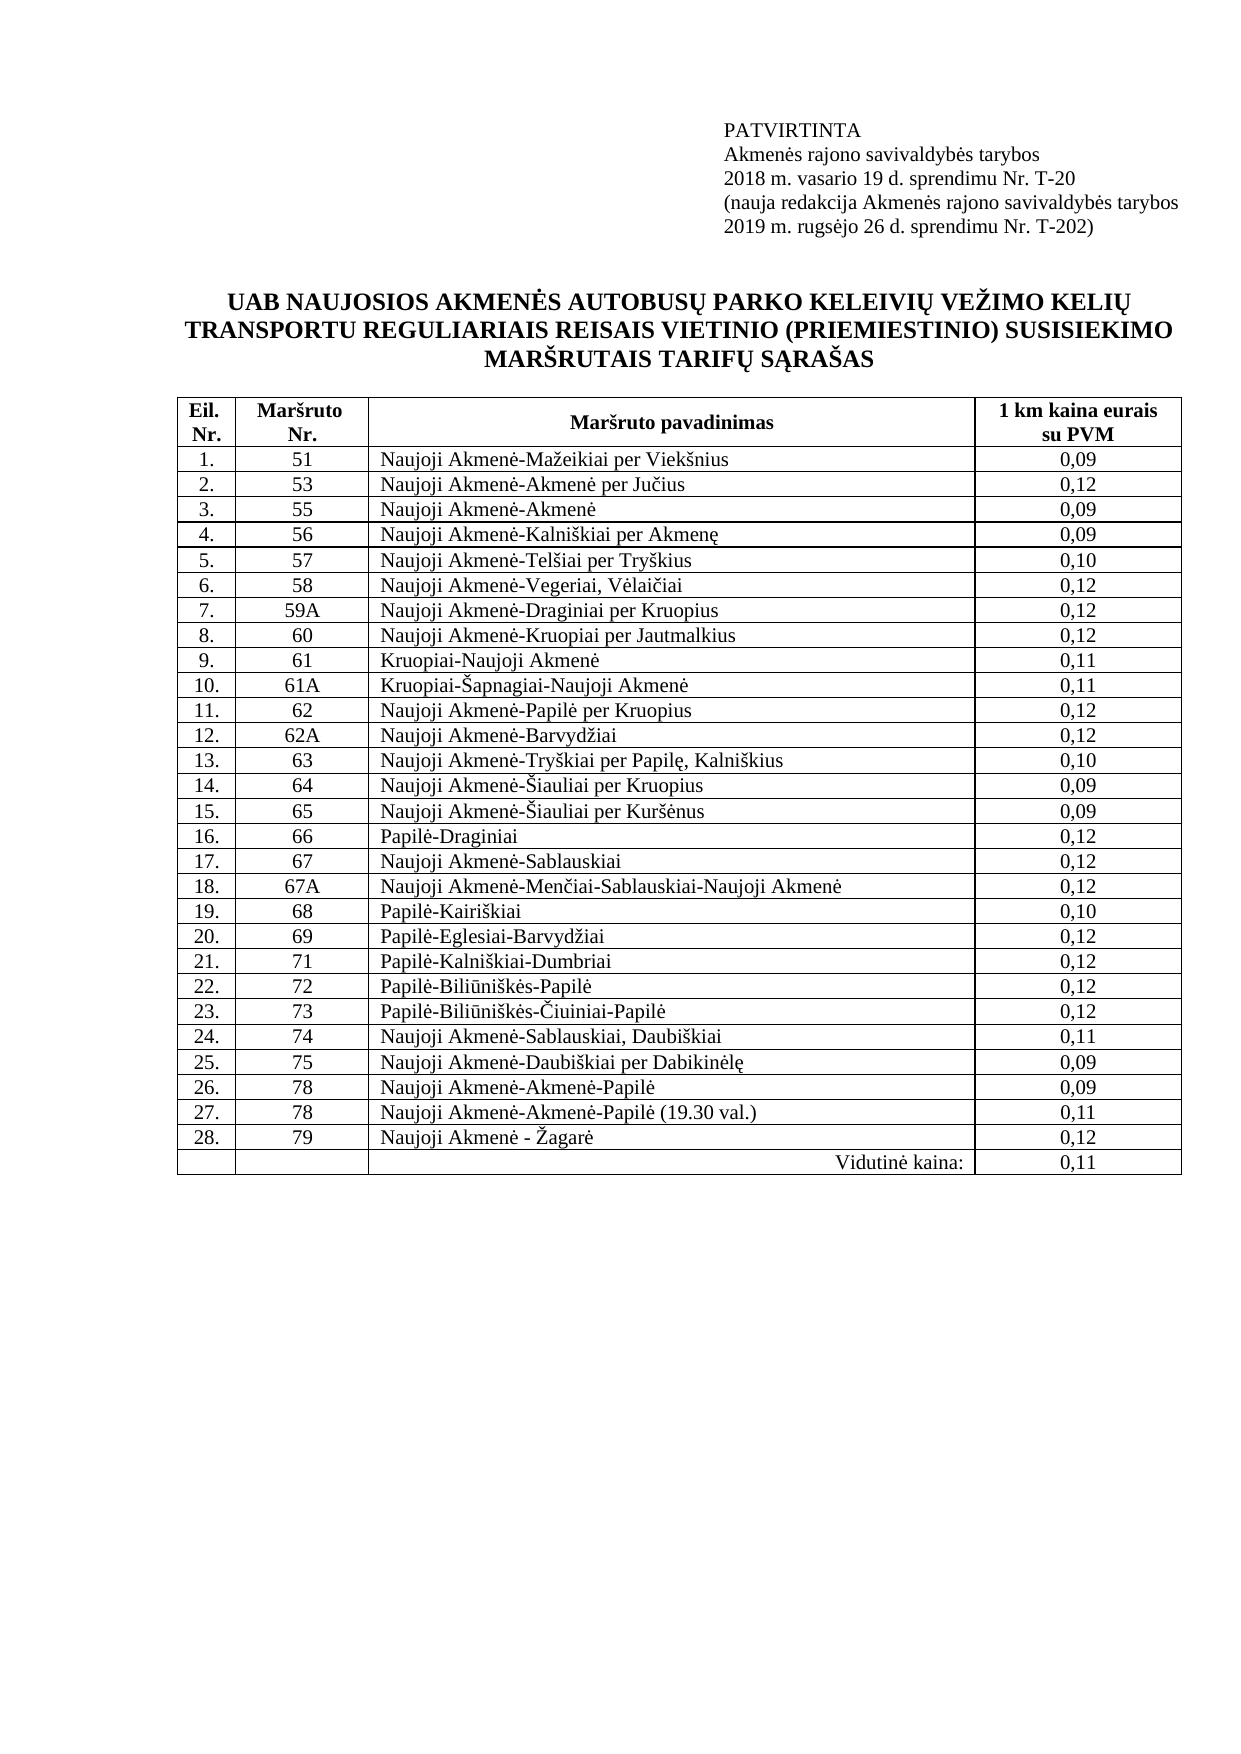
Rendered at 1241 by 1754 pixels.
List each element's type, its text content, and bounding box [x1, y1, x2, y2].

text Akmenės rajono savivaldybės tarybos [177, 142, 1181, 166]
table_cell 68 [236, 899, 368, 923]
table_cell 0,12 [976, 949, 1181, 973]
table_cell 12. [178, 723, 235, 747]
table_cell 18. [178, 874, 235, 898]
table_cell Naujoji Akmenė-Akmenė per Jučius [369, 472, 974, 496]
table_cell 72 [236, 974, 368, 998]
table_cell 2. [178, 472, 235, 496]
table_cell 0,11 [976, 673, 1181, 697]
table_cell 0,12 [976, 573, 1181, 597]
table_cell 5. [178, 548, 235, 572]
text 2019 m. rugsėjo 26 d. sprendimu Nr. T-202) [177, 214, 1181, 238]
table_cell 0,12 [976, 924, 1181, 948]
table_cell Naujoji Akmenė-Sablauskiai [369, 849, 974, 873]
table_header Eil. Nr. [178, 398, 235, 446]
table_cell 66 [236, 824, 368, 848]
table_cell 13. [178, 748, 235, 772]
table_cell Kruopiai-Naujoji Akmenė [369, 648, 974, 672]
table_cell 51 [236, 447, 368, 471]
table_cell Naujoji Akmenė-Šiauliai per Kruopius [369, 774, 974, 797]
table_cell 0,12 [976, 824, 1181, 848]
table_header 1 km kaina eurais su PVM [976, 398, 1181, 446]
table_cell 10. [178, 673, 235, 697]
table_cell Naujoji Akmenė-Daubiškiai per Dabikinėlę [369, 1050, 974, 1074]
table_cell Papilė-Eglesiai-Barvydžiai [369, 924, 974, 948]
table_cell Naujoji Akmenė-Sablauskiai, Daubiškiai [369, 1025, 974, 1048]
table_cell 60 [236, 623, 368, 647]
table_cell 69 [236, 924, 368, 948]
table_cell [178, 1150, 235, 1174]
table_cell 0,12 [976, 723, 1181, 747]
table_cell Naujoji Akmenė-Akmenė-Papilė (19.30 val.) [369, 1100, 974, 1124]
table_cell 0,09 [976, 774, 1181, 797]
table_cell 28. [178, 1125, 235, 1149]
table_cell 17. [178, 849, 235, 873]
table_cell 0,09 [976, 523, 1181, 546]
table_cell 74 [236, 1025, 368, 1048]
table_cell 0,12 [976, 999, 1181, 1023]
table_cell 0,09 [976, 497, 1181, 521]
table_cell 65 [236, 799, 368, 823]
table_header Maršruto pavadinimas [369, 398, 974, 446]
table_cell Naujoji Akmenė-Telšiai per Tryškius [369, 548, 974, 572]
table_cell 4. [178, 523, 235, 546]
text 2018 m. vasario 19 d. sprendimu Nr. T-20 [177, 166, 1181, 190]
table_cell 0,10 [976, 748, 1181, 772]
table_cell Kruopiai-Šapnagiai-Naujoji Akmenė [369, 673, 974, 697]
table_cell 71 [236, 949, 368, 973]
table_cell 73 [236, 999, 368, 1023]
text UAB NAUJOSIOS AKMENĖS AUTOBUSŲ PARKO KELEIVIŲ VEŽIMO KELIŲ TRANSPORTU REGULIARIAIS REISAIS VIETINIO (PRIEMIESTINIO) SUSISIEKIMO MARŠRUTAIS TARIFŲ SĄRAŠAS [177, 287, 1181, 373]
table_cell Vidutinė kaina: [369, 1150, 974, 1174]
table_cell 63 [236, 748, 368, 772]
table_cell 64 [236, 774, 368, 797]
table_cell Naujoji Akmenė-Šiauliai per Kuršėnus [369, 799, 974, 823]
table_cell 16. [178, 824, 235, 848]
table_cell 56 [236, 523, 368, 546]
table_cell Naujoji Akmenė-Kalniškiai per Akmenę [369, 523, 974, 546]
table_cell Naujoji Akmenė-Kruopiai per Jautmalkius [369, 623, 974, 647]
table_cell Naujoji Akmenė-Akmenė-Papilė [369, 1075, 974, 1099]
table_cell 59A [236, 598, 368, 622]
table_cell Naujoji Akmenė-Mažeikiai per Viekšnius [369, 447, 974, 471]
table_cell [236, 1150, 368, 1174]
table_cell 0,09 [976, 1075, 1181, 1099]
table_cell 20. [178, 924, 235, 948]
table_cell Papilė-Draginiai [369, 824, 974, 848]
table_cell 62A [236, 723, 368, 747]
table_cell Naujoji Akmenė-Barvydžiai [369, 723, 974, 747]
table_cell 27. [178, 1100, 235, 1124]
table_cell 9. [178, 648, 235, 672]
text PATVIRTINTA [723, 118, 1181, 142]
table_cell 0,12 [976, 598, 1181, 622]
table_cell 0,12 [976, 472, 1181, 496]
table_cell 0,12 [976, 623, 1181, 647]
table_cell 22. [178, 974, 235, 998]
table_cell 78 [236, 1100, 368, 1124]
table_cell 0,09 [976, 1050, 1181, 1074]
table_cell 0,11 [976, 1150, 1181, 1174]
table_cell 0,12 [976, 1125, 1181, 1149]
table_cell Naujoji Akmenė-Menčiai-Sablauskiai-Naujoji Akmenė [369, 874, 974, 898]
table_cell 1. [178, 447, 235, 471]
table_cell 75 [236, 1050, 368, 1074]
table_cell 25. [178, 1050, 235, 1074]
table_cell 11. [178, 698, 235, 722]
table_cell 0,12 [976, 849, 1181, 873]
table_cell Papilė-Kairiškiai [369, 899, 974, 923]
table_cell 55 [236, 497, 368, 521]
table_cell 67 [236, 849, 368, 873]
table_cell 0,11 [976, 1100, 1181, 1124]
text (nauja redakcija Akmenės rajono savivaldybės tarybos [177, 190, 1181, 214]
table_cell 0,12 [976, 698, 1181, 722]
table_cell 62 [236, 698, 368, 722]
table_cell 61A [236, 673, 368, 697]
table_cell 79 [236, 1125, 368, 1149]
table_cell 6. [178, 573, 235, 597]
table_cell Papilė-Kalniškiai-Dumbriai [369, 949, 974, 973]
table_cell Naujoji Akmenė-Draginiai per Kruopius [369, 598, 974, 622]
table_cell 23. [178, 999, 235, 1023]
table_cell 3. [178, 497, 235, 521]
table_cell 0,12 [976, 874, 1181, 898]
table_cell 15. [178, 799, 235, 823]
table_cell Naujoji Akmenė-Vegeriai, Vėlaičiai [369, 573, 974, 597]
table_cell 19. [178, 899, 235, 923]
table_cell 53 [236, 472, 368, 496]
table_cell Naujoji Akmenė - Žagarė [369, 1125, 974, 1149]
table_cell 26. [178, 1075, 235, 1099]
table_cell 0,11 [976, 648, 1181, 672]
table_cell Papilė-Biliūniškės-Papilė [369, 974, 974, 998]
table_cell 24. [178, 1025, 235, 1048]
table_cell 58 [236, 573, 368, 597]
table_cell 78 [236, 1075, 368, 1099]
table_cell Papilė-Biliūniškės-Čiuiniai-Papilė [369, 999, 974, 1023]
table_header Maršruto Nr. [236, 398, 368, 446]
table_cell 61 [236, 648, 368, 672]
table_cell 0,11 [976, 1025, 1181, 1048]
table_cell 0,12 [976, 974, 1181, 998]
table_cell 57 [236, 548, 368, 572]
table_cell 0,09 [976, 447, 1181, 471]
table_cell 21. [178, 949, 235, 973]
table_cell Naujoji Akmenė-Papilė per Kruopius [369, 698, 974, 722]
table_cell Naujoji Akmenė-Tryškiai per Papilę, Kalniškius [369, 748, 974, 772]
table_cell 67A [236, 874, 368, 898]
table_cell 8. [178, 623, 235, 647]
table_cell 0,10 [976, 899, 1181, 923]
table_cell 0,10 [976, 548, 1181, 572]
table_cell 0,09 [976, 799, 1181, 823]
table_cell Naujoji Akmenė-Akmenė [369, 497, 974, 521]
table_cell 14. [178, 774, 235, 797]
table_cell 7. [178, 598, 235, 622]
